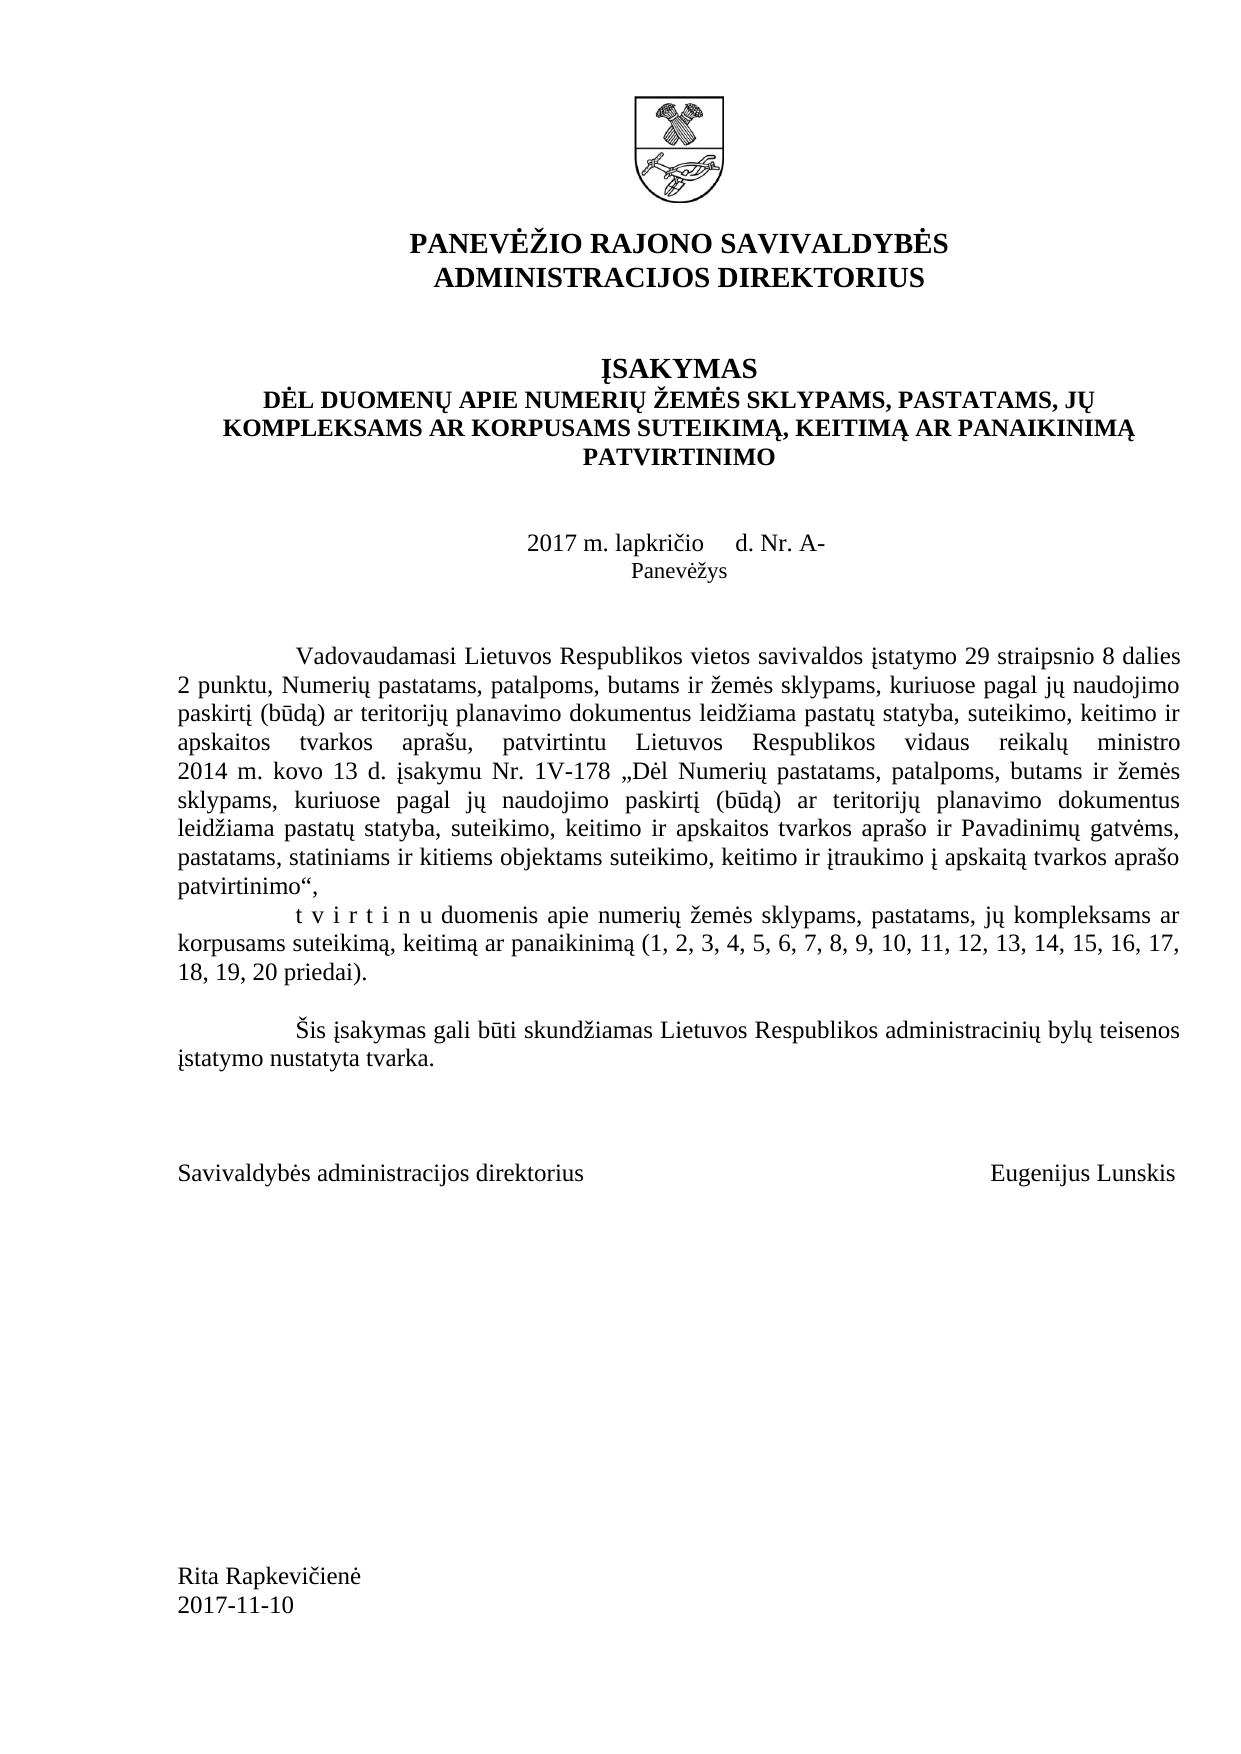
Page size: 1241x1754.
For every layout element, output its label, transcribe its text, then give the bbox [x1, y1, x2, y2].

text 2017-11-10 [177, 1590, 1181, 1618]
text Vadovaudamasi Lietuvos Respublikos vietos savivaldos įstatymo 29 straipsnio 8 dalies 2 punktu, Numerių pastatams, patalpoms, butams ir žemės sklypams, kuriuose pagal jų naudojimo paskirtį (būdą) ar teritorijų planavimo dokumentus leidžiama pastatų statyba, suteikimo, keitimo ir apskaitos tvarkos aprašu, patvirtintu Lietuvos Respublikos vidaus reikalų ministro 2014 m. kovo 13 d. įsakymu Nr. 1V-178 „Dėl Numerių pastatams, patalpoms, butams ir žemės sklypams, kuriuose pagal jų naudojimo paskirtį (būdą) ar teritorijų planavimo dokumentus leidžiama pastatų statyba, suteikimo, keitimo ir apskaitos tvarkos aprašo ir Pavadinimų gatvėms, pastatams, statiniams ir kitiems objektams suteikimo, keitimo ir įtraukimo į apskaitą tvarkos aprašo patvirtinimo“, [177, 641, 1181, 900]
text Rita Rapkevičienė [177, 1561, 1181, 1590]
text Savivaldybės administracijos direktorius Eugenijus Lunskis [177, 1158, 1181, 1187]
text DĖL DUOMENŲ APIE NUMERIŲ ŽEMĖS SKLYPAMS, PASTATAMS, JŲ KOMPLEKSAMS AR KORPUSAMS SUTEIKIMĄ, KEITIMĄ AR PANAIKINIMĄ PATVIRTINIMO [177, 385, 1181, 471]
text 2017 m. lapkričio d. Nr. A- [177, 528, 1181, 557]
text Panevėžys [177, 557, 1181, 583]
text t v i r t i n u duomenis apie numerių žemės sklypams, pastatams, jų kompleksams ar korpusams suteikimą, keitimą ar panaikinimą (1, 2, 3, 4, 5, 6, 7, 8, 9, 10, 11, 12, 13, 14, 15, 16, 17, 18, 19, 20 priedai). [177, 900, 1181, 986]
text Šis įsakymas gali būti skundžiamas Lietuvos Respublikos administracinių bylų teisenos įstatymo nustatyta tvarka. [177, 1015, 1181, 1072]
